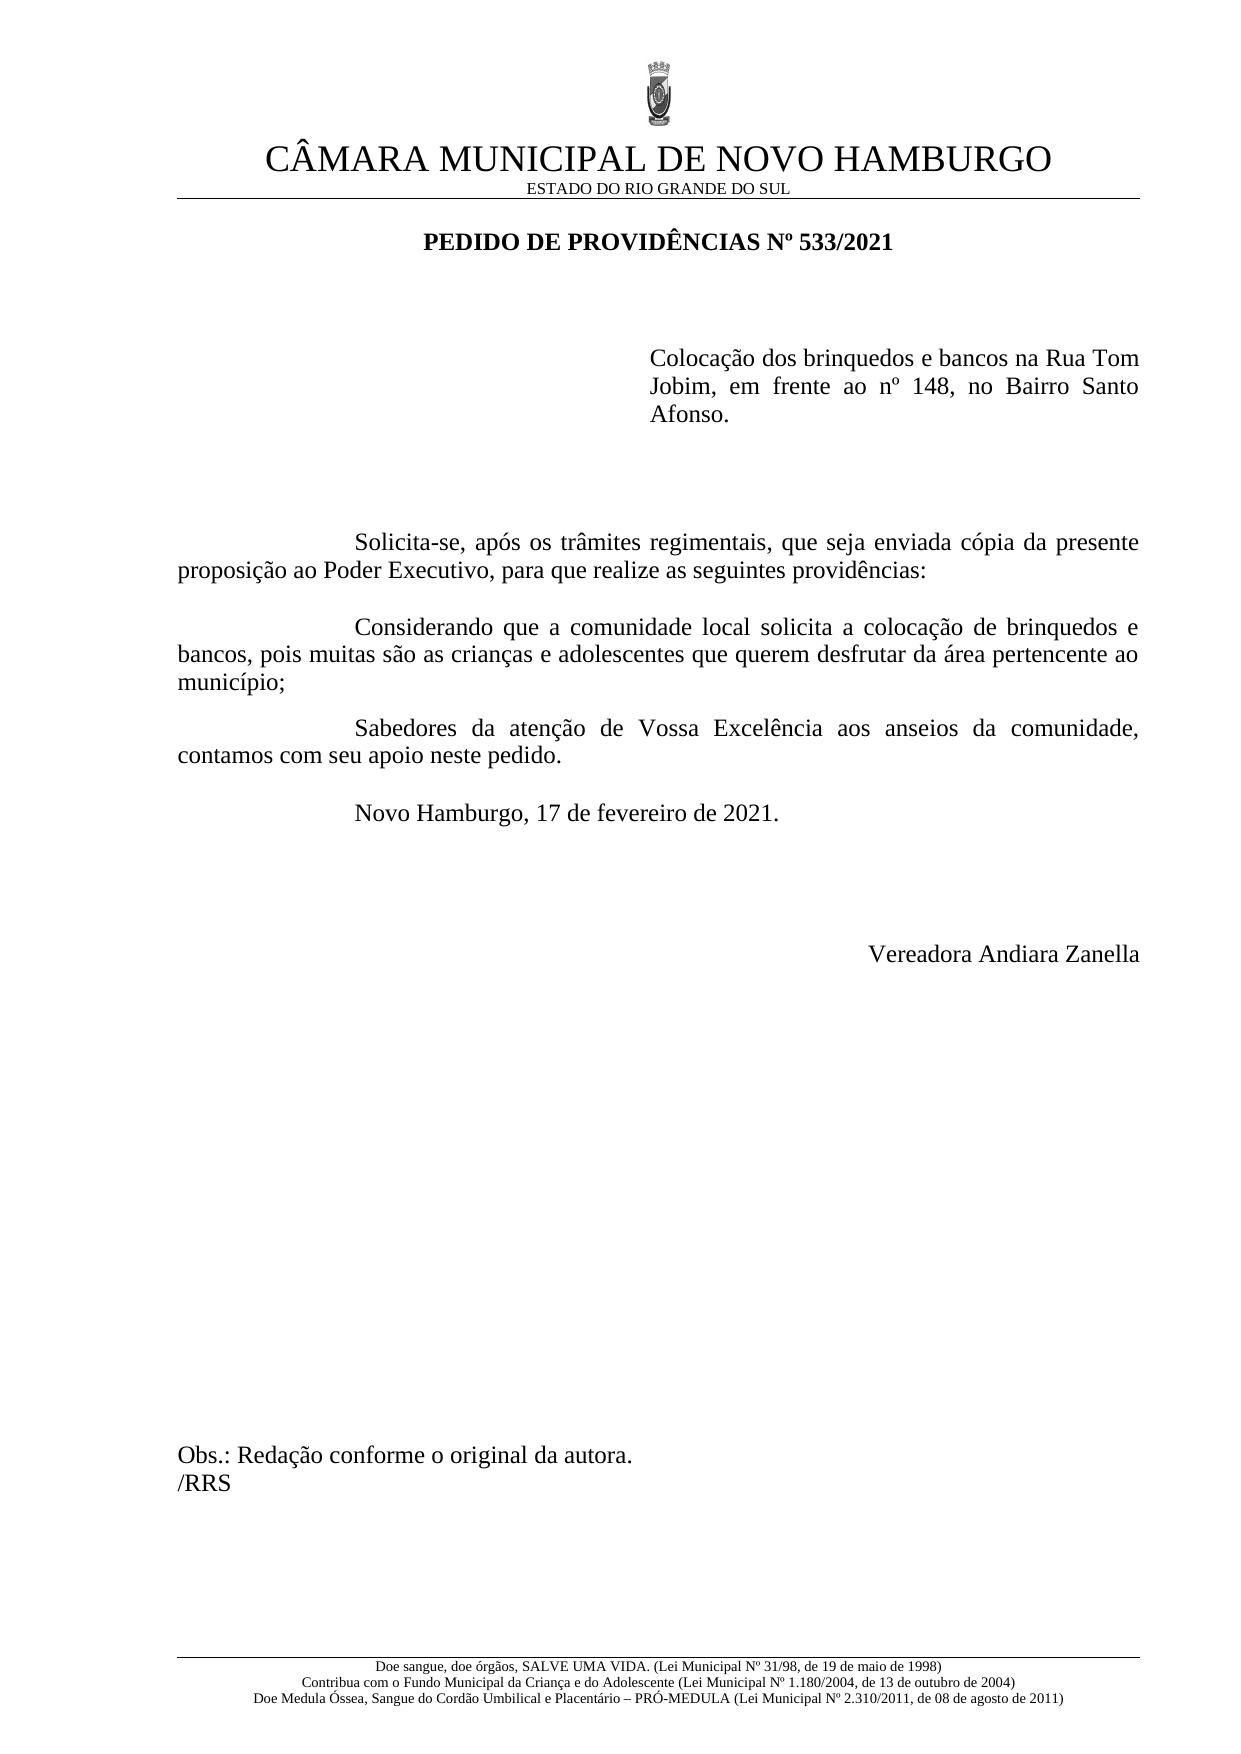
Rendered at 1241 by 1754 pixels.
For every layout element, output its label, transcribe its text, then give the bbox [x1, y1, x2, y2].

text /RRS [177, 1469, 1140, 1497]
text Obs.: Redação conforme o original da autora. [177, 1441, 1140, 1469]
text Solicita-se, após os trâmites regimentais, que seja enviada cópia da presente proposição ao Poder Executivo, para que realize as seguintes providências: [177, 528, 1140, 583]
text PEDIDO DE PROVIDÊNCIAS Nº 533/2021 [177, 228, 1140, 256]
text Novo Hamburgo, 17 de fevereiro de 2021. [177, 799, 1140, 826]
text Considerando que a comunidade local solicita a colocação de brinquedos e bancos, pois muitas são as crianças e adolescentes que querem desfrutar da área pertencente ao município; [177, 613, 1140, 696]
text Vereadora Andiara Zanella [177, 941, 1140, 968]
text Colocação dos brinquedos e bancos na Rua Tom Jobim, em frente ao nº 148, no Bairro Santo Afonso. [649, 344, 1140, 428]
text Sabedores da atenção de Vossa Excelência aos anseios da comunidade, contamos com seu apoio neste pedido. [177, 714, 1140, 769]
